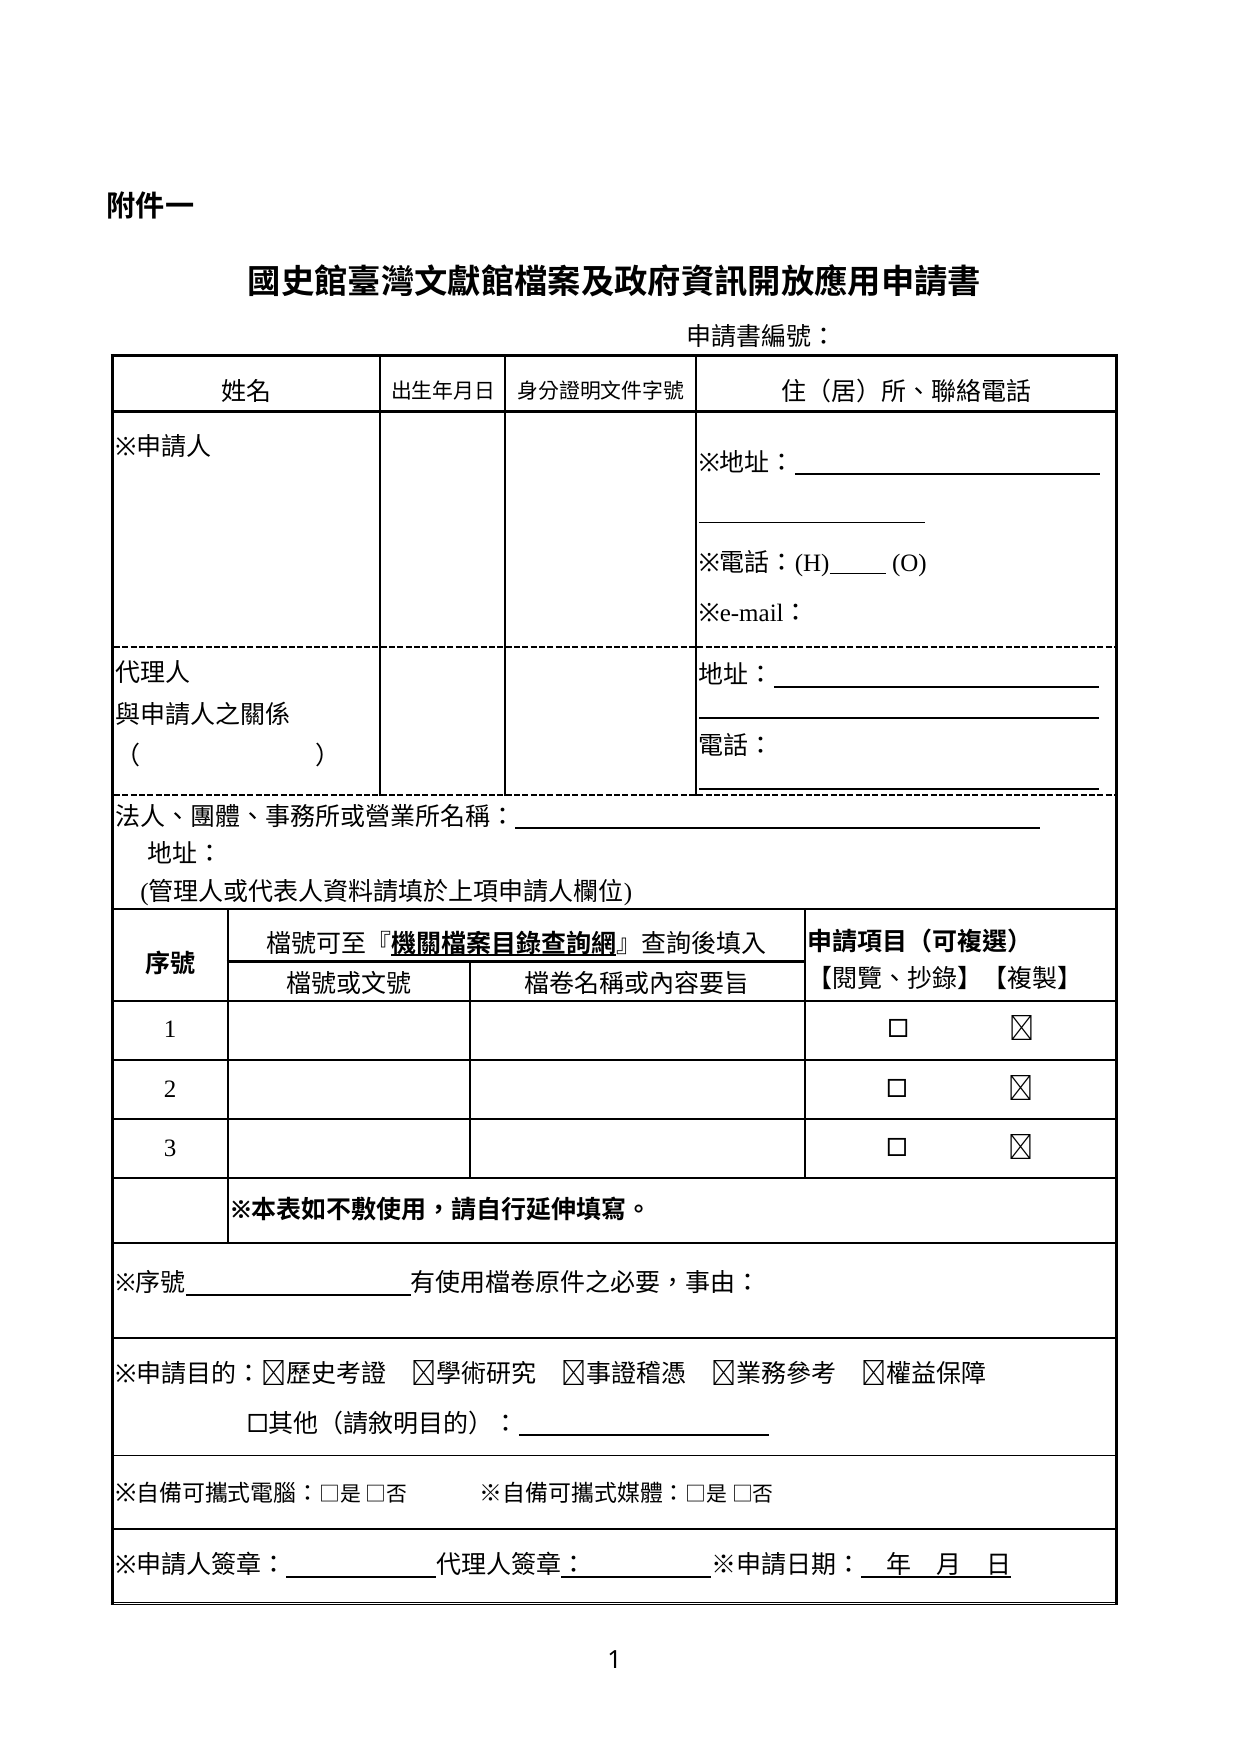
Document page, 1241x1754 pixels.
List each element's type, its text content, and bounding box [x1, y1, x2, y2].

table_header 住（居）所、聯絡電話 [697, 357, 1115, 410]
table_cell ※申請人 [114, 413, 379, 646]
table_header 出生年月日 [381, 357, 504, 410]
table_cell   [806, 1120, 1115, 1177]
table_cell [229, 1120, 469, 1177]
table_cell 1 [114, 1002, 227, 1059]
text 申請書編號： [106, 316, 1122, 354]
table_cell 法人、團體、事務所或營業所名稱： 地址： (管理人或代表人資料請填於上項申請人欄位) [114, 794, 1115, 908]
table_cell [381, 413, 504, 646]
text 國史館臺灣文獻館檔案及政府資訊開放應用申請書 [106, 241, 1122, 316]
table_cell [114, 1179, 227, 1242]
table_cell 地址： 電話： [697, 646, 1115, 794]
table_header 姓名 [114, 357, 379, 410]
table_cell [471, 1061, 804, 1118]
table_cell   [806, 1061, 1115, 1118]
table_cell 申請項目（可複選） 【閱覽、抄錄】【複製】 [806, 910, 1115, 1000]
table_cell ※自備可攜式電腦：□是 □否 ※自備可攜式媒體：□是 □否 [114, 1456, 1115, 1528]
table_cell [229, 1002, 469, 1059]
table_header 身分證明文件字號 [506, 357, 695, 410]
table_cell [471, 1002, 804, 1059]
table_cell [471, 1120, 804, 1177]
table_cell 3 [114, 1120, 227, 1177]
table_cell [229, 1061, 469, 1118]
table_cell ※地址： ※電話：(H) (O) ※e-mail： [697, 413, 1115, 646]
table_cell ※申請目的：歷史考證 學術研究 事證稽憑 業務參考 權益保障 其他（請敘明目的）： [114, 1339, 1115, 1455]
text 附件一 [106, 166, 1122, 241]
table_cell 代理人 與申請人之關係 （ ） [114, 646, 379, 794]
table_cell 序號 [114, 910, 227, 1000]
table_cell 2 [114, 1061, 227, 1118]
table_cell 檔號或文號 [229, 963, 469, 1000]
table_cell ※本表如不敷使用，請自行延伸填寫。 [229, 1179, 1115, 1242]
table_cell ※申請人簽章： 代理人簽章： ※申請日期： 年 月 日 [114, 1530, 1115, 1602]
table_cell [381, 646, 504, 794]
table_cell   [806, 1002, 1115, 1059]
table_cell 檔卷名稱或內容要旨 [471, 963, 804, 1000]
table_cell [506, 413, 695, 646]
table_cell 檔號可至『機關檔案目錄查詢網』查詢後填入 [229, 910, 804, 960]
table_cell ※序號 有使用檔卷原件之必要，事由： [114, 1244, 1115, 1337]
table_cell [506, 646, 695, 794]
